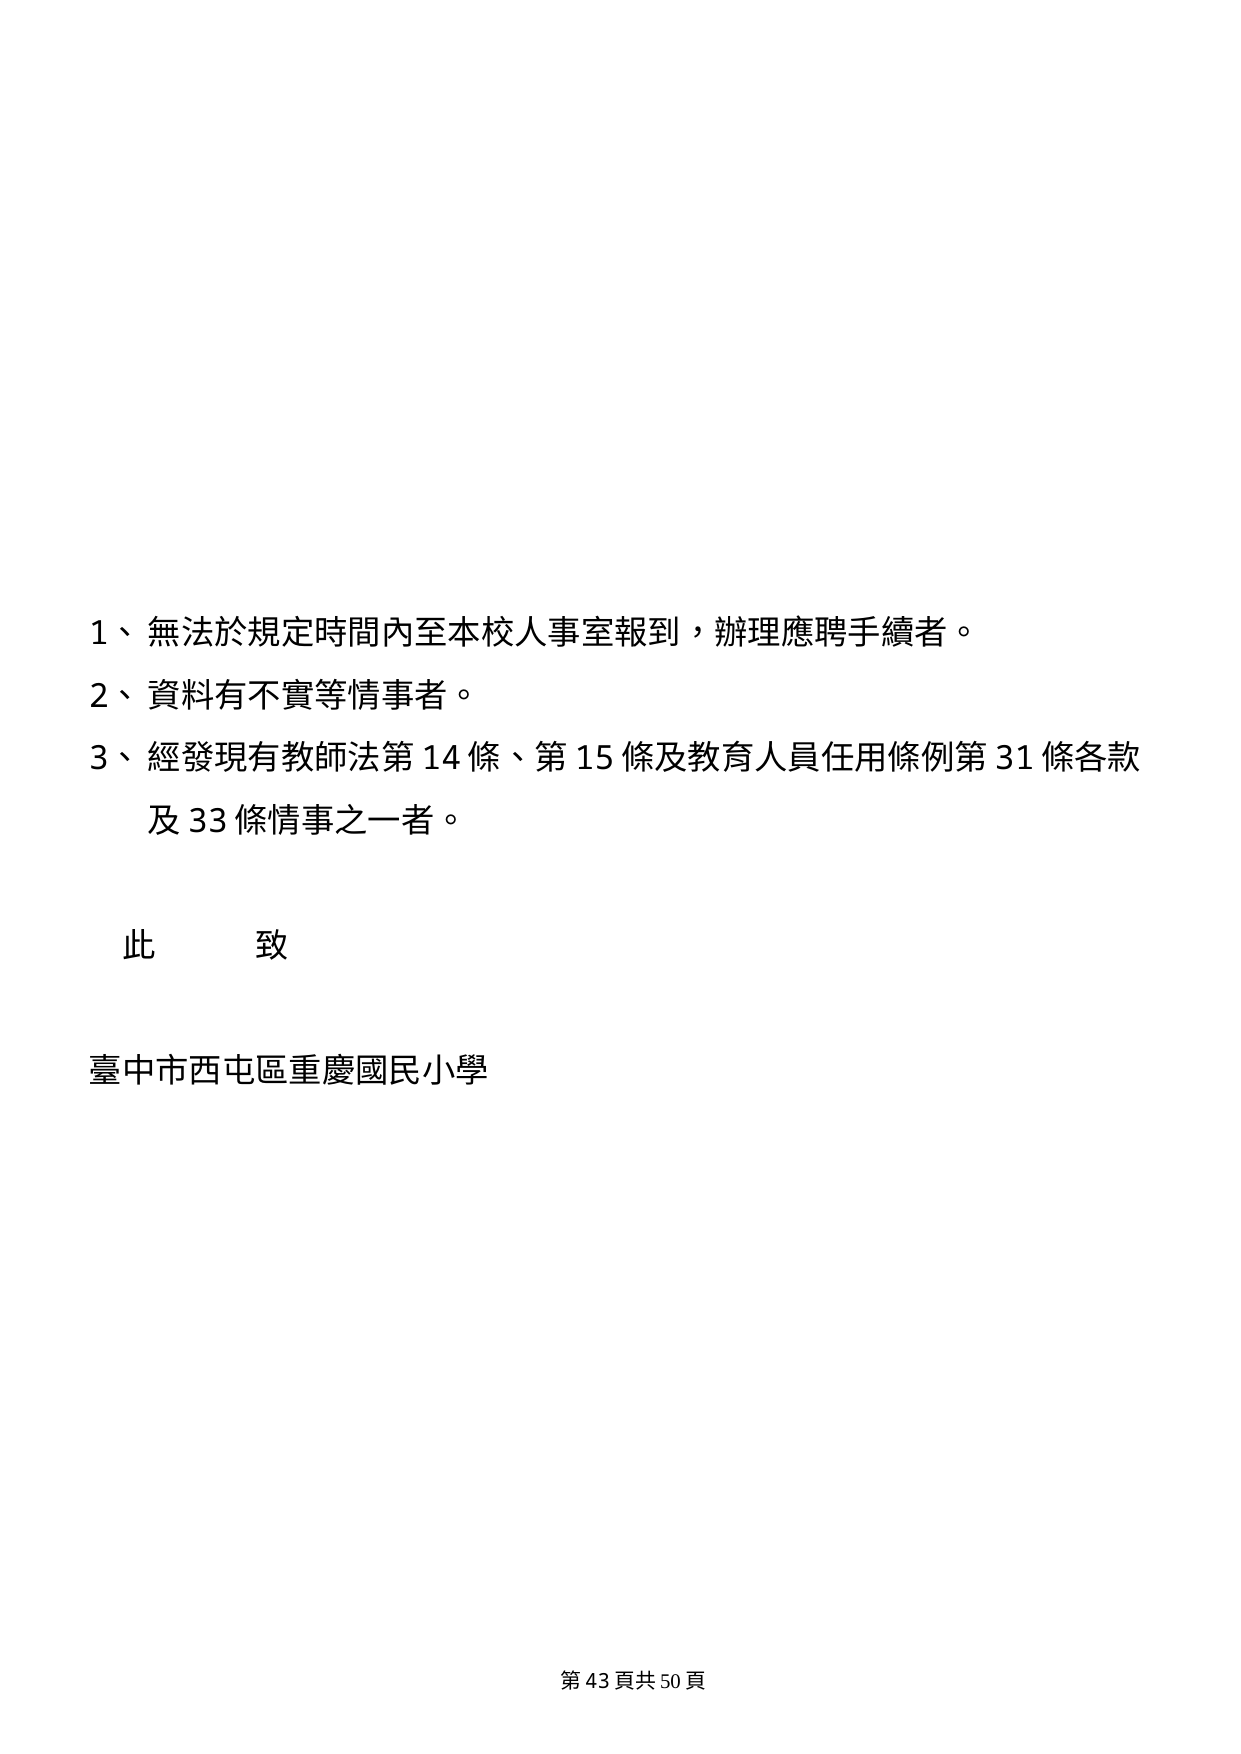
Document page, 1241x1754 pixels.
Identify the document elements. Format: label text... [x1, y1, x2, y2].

text 此 致 [89, 901, 1152, 963]
list 無法於規定時間內至本校人事室報到，辦理應聘手續者。 [89, 588, 1152, 651]
list 資料有不實等情事者。 [89, 651, 1152, 713]
list 經發現有教師法第14條、第15條及教育人員任用條例第31條各款及33條情事之一者。 [89, 713, 1152, 838]
text 臺中市西屯區重慶國民小學 [89, 1026, 1152, 1088]
